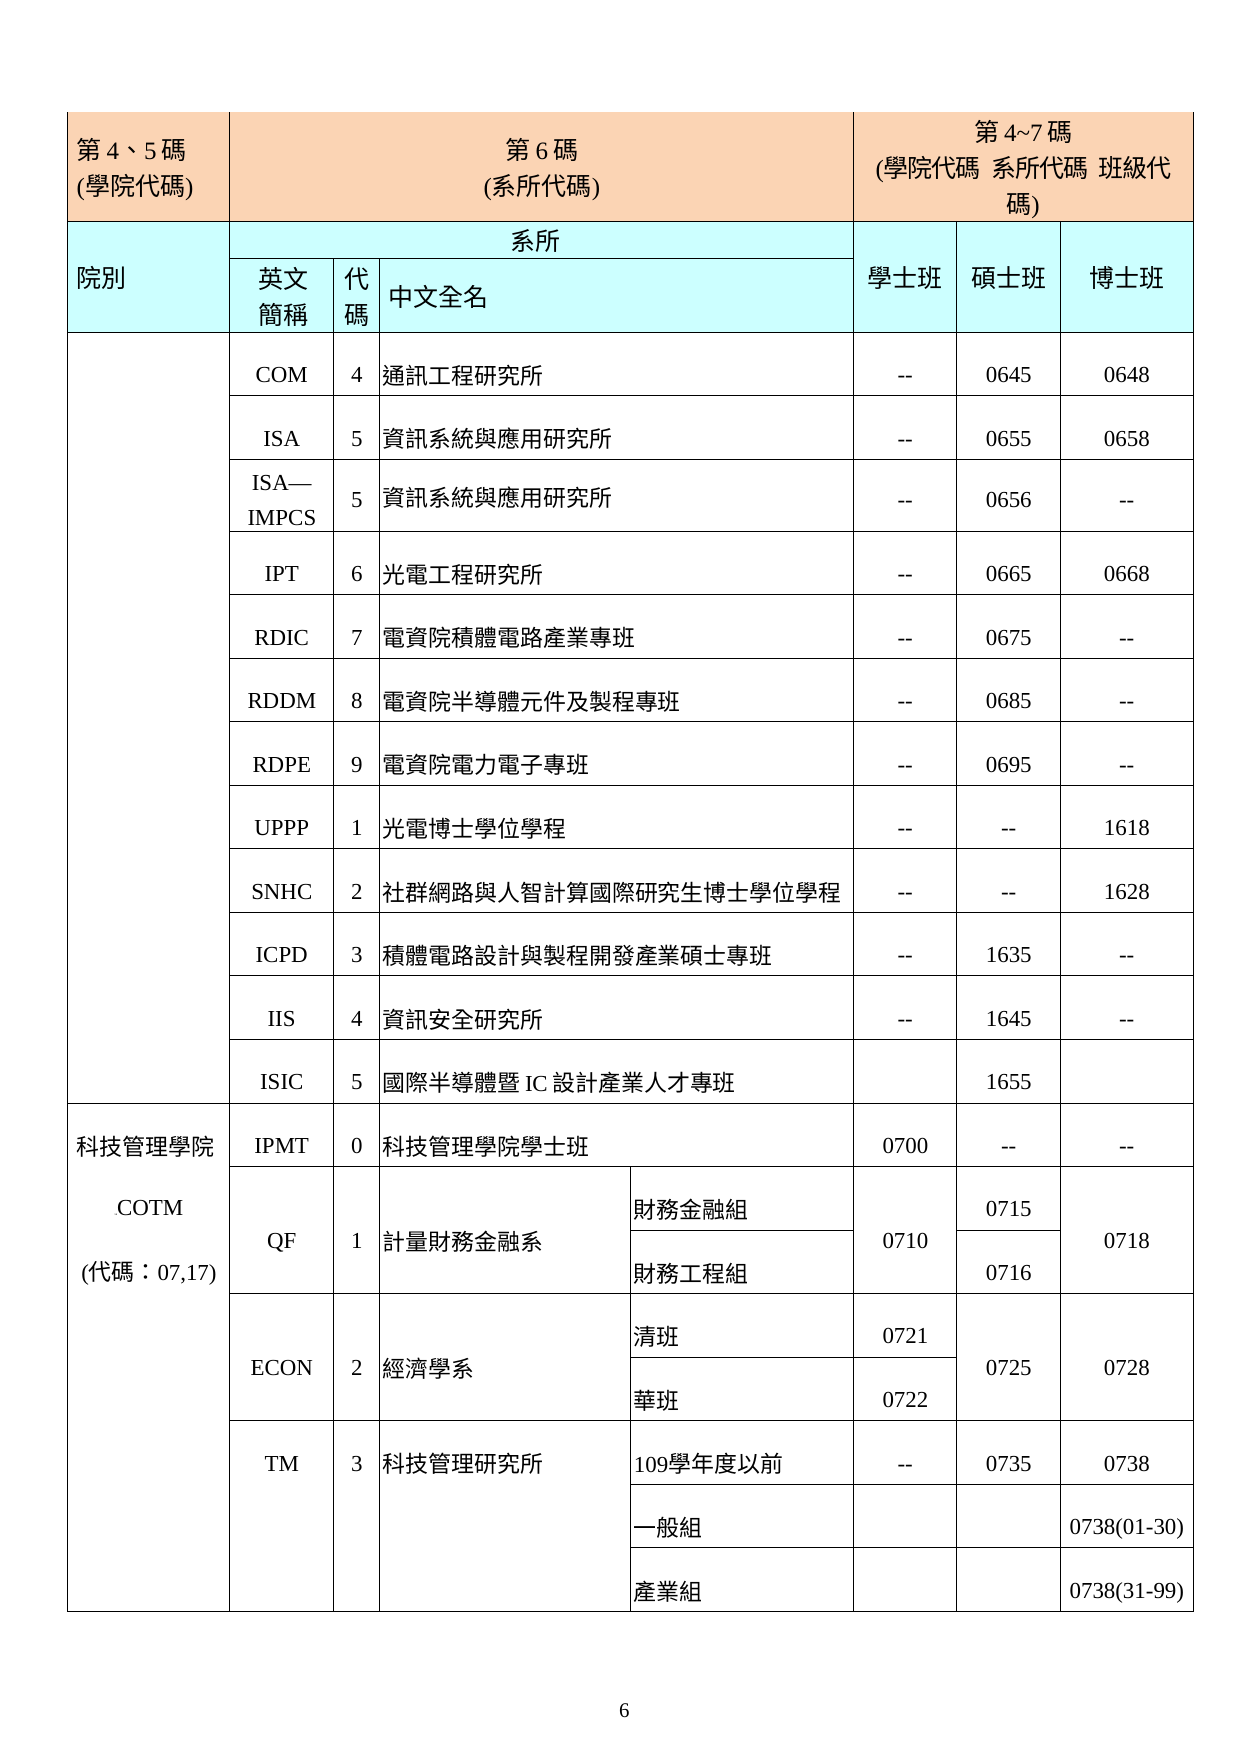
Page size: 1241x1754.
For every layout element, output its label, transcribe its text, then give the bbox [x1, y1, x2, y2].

table_cell UPPP [230, 786, 333, 848]
table_cell ISA— IMPCS [230, 460, 333, 531]
table_cell -- [1061, 976, 1193, 1039]
table_cell 9 [334, 722, 379, 785]
table_cell -- [1061, 460, 1193, 531]
table_cell 0695 [957, 722, 1060, 785]
table_cell 1655 [957, 1040, 1060, 1102]
table_cell 5 [334, 1040, 379, 1102]
table_cell RDDM [230, 659, 333, 721]
table_cell 0715 [957, 1167, 1060, 1229]
table_cell 0722 [854, 1358, 956, 1420]
table_cell 國際半導體暨IC設計產業人才專班 [380, 1040, 853, 1102]
table_cell -- [854, 786, 956, 848]
table_cell 計量財務金融系 [380, 1167, 630, 1293]
table_cell 0648 [1061, 333, 1193, 395]
table_cell -- [1061, 913, 1193, 975]
table_cell [68, 333, 229, 1102]
table_cell -- [1061, 659, 1193, 721]
table_cell 2 [334, 849, 379, 912]
table_cell IPT [230, 532, 333, 594]
table_cell 1645 [957, 976, 1060, 1039]
table_cell 0718 [1061, 1167, 1193, 1293]
table_cell 經濟學系 [380, 1294, 630, 1420]
table_cell 0656 [957, 460, 1060, 531]
table_cell 0645 [957, 333, 1060, 395]
table_cell 光電博士學位學程 [380, 786, 853, 848]
table_cell [854, 1548, 956, 1611]
table_cell 一般組 [631, 1485, 853, 1547]
table_cell SNHC [230, 849, 333, 912]
table_cell ISA [230, 396, 333, 459]
table_cell 華班 [631, 1358, 853, 1420]
table_cell 科技管理學院 5BCOTM (代碼：07,17) [68, 1104, 229, 1611]
table_cell 資訊系統與應用研究所 [380, 396, 853, 459]
table_cell 2 [334, 1294, 379, 1420]
table_cell -- [957, 786, 1060, 848]
table_cell -- [854, 722, 956, 785]
table_cell 0728 [1061, 1294, 1193, 1420]
table_cell 0668 [1061, 532, 1193, 594]
table_cell -- [957, 1104, 1060, 1166]
table_cell -- [854, 595, 956, 658]
table_cell 博士班 [1061, 222, 1193, 332]
table_cell -- [854, 532, 956, 594]
table_cell 0700 [854, 1104, 956, 1166]
table_cell RDPE [230, 722, 333, 785]
table_cell 0738(31-99) [1061, 1548, 1193, 1611]
table_cell 5 [334, 396, 379, 459]
table_cell 財務金融組 [631, 1167, 853, 1229]
table_cell -- [854, 849, 956, 912]
table_cell 8 [334, 659, 379, 721]
table_cell -- [854, 659, 956, 721]
table_cell 1 [334, 1167, 379, 1293]
table_cell 系所 [230, 222, 853, 258]
table_cell 1628 [1061, 849, 1193, 912]
table_cell [957, 1548, 1060, 1611]
table_cell [1061, 1040, 1193, 1102]
table_cell RDIC [230, 595, 333, 658]
table_cell 0 [334, 1104, 379, 1166]
table_cell -- [854, 333, 956, 395]
table_cell 0738 [1061, 1421, 1193, 1484]
table_cell -- [854, 1421, 956, 1484]
table_cell 社群網路與人智計算國際研究生博士學位學程 [380, 849, 853, 912]
table_cell -- [854, 396, 956, 459]
table_cell 碩士班 [957, 222, 1060, 332]
table_header 第4、5碼 (學院代碼) [68, 112, 229, 221]
table_cell TM [230, 1421, 333, 1611]
table_cell 0716 [957, 1231, 1060, 1293]
table_cell 0738(01-30) [1061, 1485, 1193, 1547]
table_header 第6碼 (系所代碼) [230, 112, 853, 221]
table_cell 資訊安全研究所 [380, 976, 853, 1039]
table_cell 3 [334, 1421, 379, 1611]
table_cell 7 [334, 595, 379, 658]
table_cell [957, 1485, 1060, 1547]
table_cell ECON [230, 1294, 333, 1420]
table_cell 中文全名 [380, 259, 853, 332]
table_cell -- [854, 976, 956, 1039]
table_cell 0710 [854, 1167, 956, 1293]
table_cell 0658 [1061, 396, 1193, 459]
table_cell [854, 1485, 956, 1547]
table_cell 英文 簡稱 [230, 259, 333, 332]
table_cell -- [1061, 1104, 1193, 1166]
table_cell QF [230, 1167, 333, 1293]
table_cell 電資院積體電路產業專班 [380, 595, 853, 658]
table_cell 電資院半導體元件及製程專班 [380, 659, 853, 721]
table_cell -- [854, 460, 956, 531]
table_cell 109學年度以前 [631, 1421, 853, 1484]
table_cell IPMT [230, 1104, 333, 1166]
table_cell 1618 [1061, 786, 1193, 848]
table_cell 6 [334, 532, 379, 594]
table_cell 4 [334, 976, 379, 1039]
table_cell 0685 [957, 659, 1060, 721]
table_cell 4 [334, 333, 379, 395]
table_cell 5 [334, 460, 379, 531]
table_cell 0655 [957, 396, 1060, 459]
table_cell ICPD [230, 913, 333, 975]
table_cell -- [1061, 722, 1193, 785]
table_cell 代碼 [334, 259, 379, 332]
table_cell ISIC [230, 1040, 333, 1102]
table_cell 科技管理學院學士班 [380, 1104, 853, 1166]
table_cell -- [1061, 595, 1193, 658]
table_cell 財務工程組 [631, 1231, 853, 1293]
table_cell -- [854, 913, 956, 975]
table_cell 1635 [957, 913, 1060, 975]
table_cell 1 [334, 786, 379, 848]
table_cell 3 [334, 913, 379, 975]
table_cell 科技管理研究所 [380, 1421, 630, 1611]
table_cell -- [957, 849, 1060, 912]
table_header 第4~7碼 (學院代碼 系所代碼 班級代碼) [854, 112, 1193, 221]
table_cell 學士班 [854, 222, 956, 332]
table_cell COM [230, 333, 333, 395]
table_cell 產業組 [631, 1548, 853, 1611]
table_cell [854, 1040, 956, 1102]
table_cell 光電工程研究所 [380, 532, 853, 594]
table_cell 資訊系統與應用研究所 [380, 460, 853, 531]
table_cell 電資院電力電子專班 [380, 722, 853, 785]
table_cell 0735 [957, 1421, 1060, 1484]
table_cell IIS [230, 976, 333, 1039]
table_cell 通訊工程研究所 [380, 333, 853, 395]
table_cell 0721 [854, 1294, 956, 1357]
table_cell 院別 [68, 222, 229, 332]
table_cell 積體電路設計與製程開發產業碩士專班 [380, 913, 853, 975]
table_cell 0675 [957, 595, 1060, 658]
table_cell 0725 [957, 1294, 1060, 1420]
table_cell 清班 [631, 1294, 853, 1357]
table_cell 0665 [957, 532, 1060, 594]
